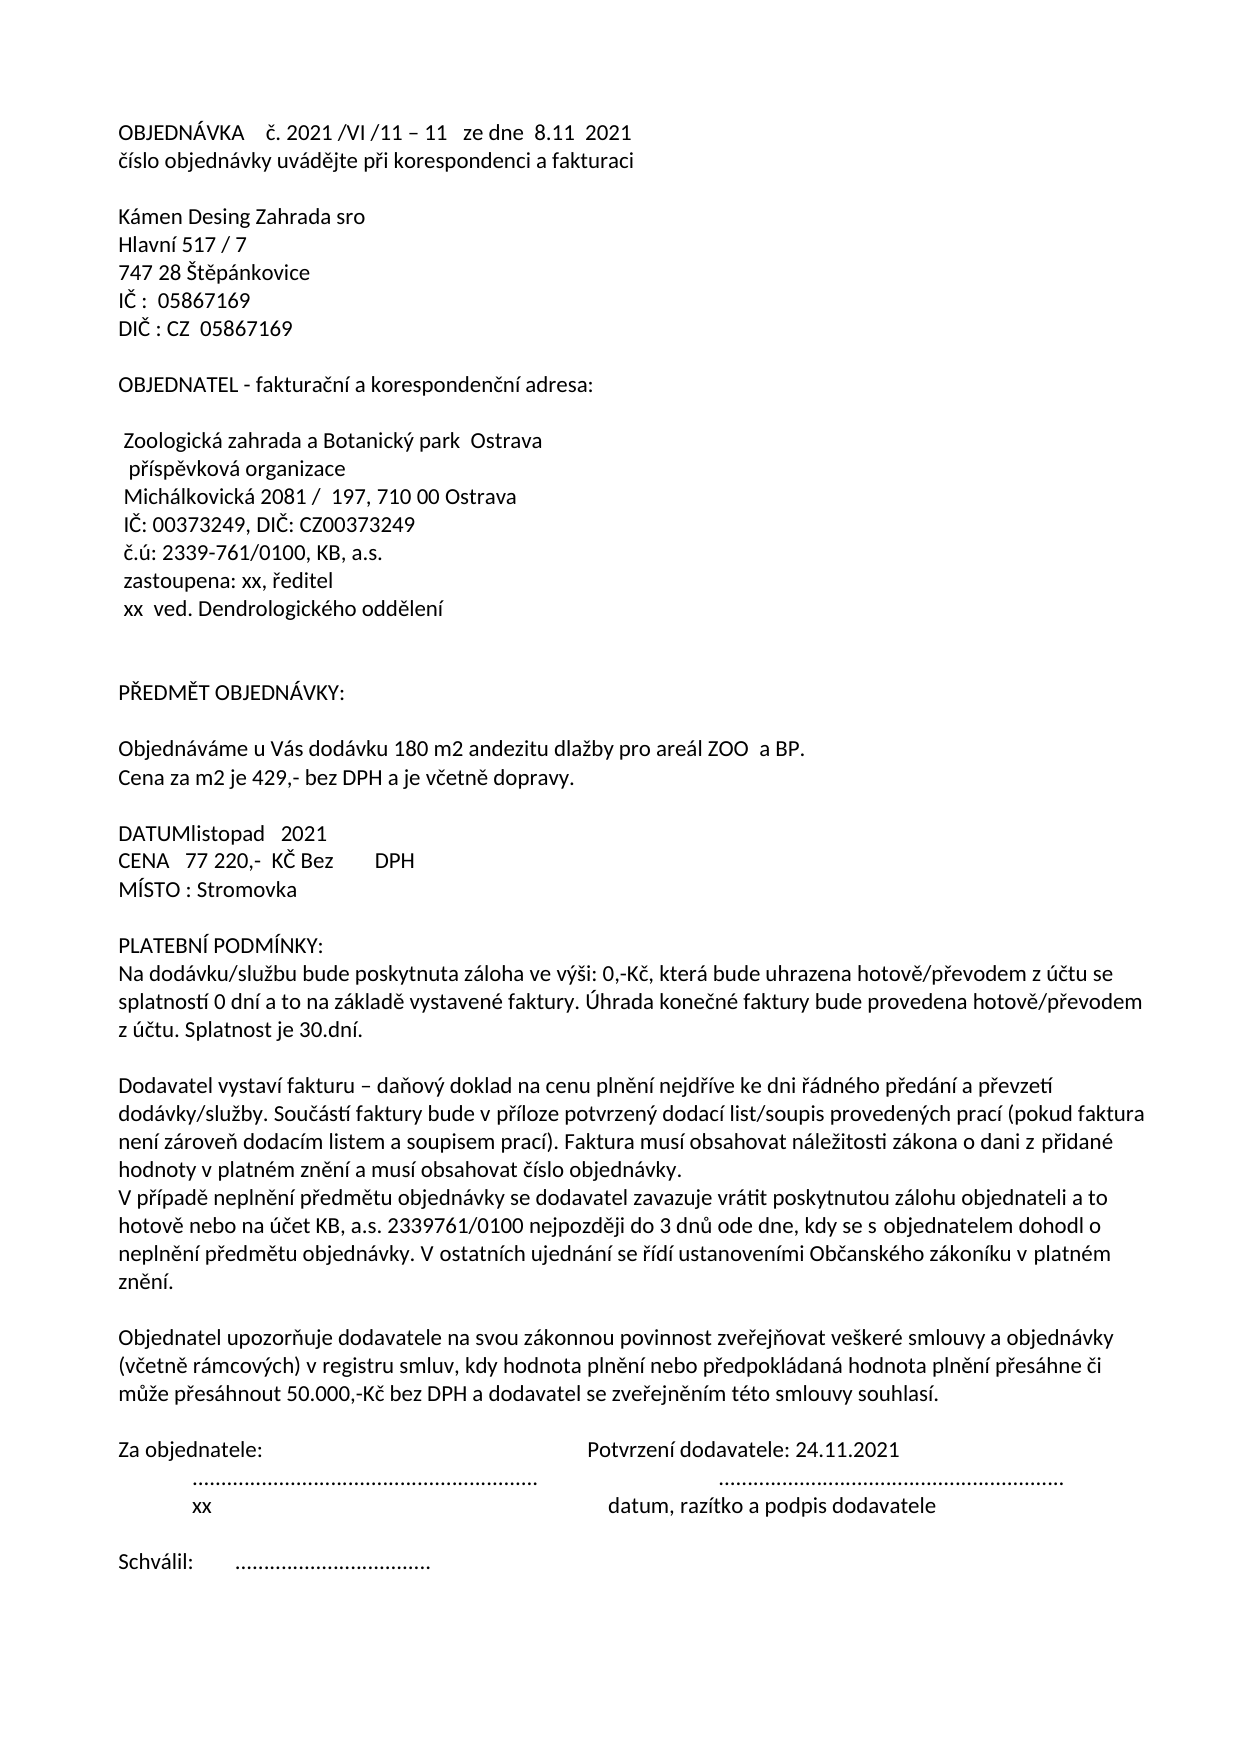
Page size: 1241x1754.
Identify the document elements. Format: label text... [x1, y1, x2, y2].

text Objednáváme u Vás dodávku 180 m2 andezitu dlažby pro areál ZOO a BP. [118, 734, 1152, 763]
text OBJEDNÁVKA č. 2021 /VI /11 – 11 ze dne 8.11 2021 [118, 118, 1152, 146]
text xx datum, razítko a podpis dodavatele [118, 1491, 1152, 1519]
text Kámen Desing Zahrada sro [118, 202, 1152, 230]
text ............................................................ ............................................................ [118, 1463, 1152, 1491]
text číslo objednávky uvádějte při korespondenci a fakturaci [118, 146, 1152, 174]
text IČ: 00373249, DIČ: CZ00373249 [118, 510, 1152, 538]
text PŘEDMĚT OBJEDNÁVKY: [118, 678, 1152, 707]
text Michálkovická 2081 / 197, 710 00 Ostrava [118, 482, 1152, 510]
text PLATEBNÍ PODMÍNKY: [118, 931, 1152, 959]
text Za objednatele: Potvrzení dodavatele: 24.11.2021 [118, 1435, 1152, 1463]
text DIČ : CZ 05867169 [118, 314, 1152, 370]
text IČ : 05867169 [118, 286, 1152, 314]
text č.ú: 2339-761/0100, KB, a.s. [118, 538, 1152, 566]
text zastoupena: xx, ředitel xx ved. Dendrologického oddělení [118, 566, 1152, 651]
text V případě neplnění předmětu objednávky se dodavatel zavazuje vrátit poskytnutou zálohu objednateli a to hotově nebo na účet KB, a.s. 2339761/0100 nejpozději do 3 dnů ode dne, kdy se s objednatelem dohodl o neplnění předmětu objednávky. V ostatních ujednání se řídí ustanoveními Občanského zákoníku v platném znění. [118, 1183, 1152, 1295]
text Cena za m2 je 429,- bez DPH a je včetně dopravy. [118, 763, 1152, 791]
text Objednatel upozorňuje dodavatele na svou zákonnou povinnost zveřejňovat veškeré smlouvy a objednávky (včetně rámcových) v registru smluv, kdy hodnota plnění nebo předpokládaná hodnota plnění přesáhne či může přesáhnout 50.000,-Kč bez DPH a dodavatel se zveřejněním této smlouvy souhlasí. [118, 1323, 1152, 1435]
text OBJEDNATEL - fakturační a korespondenční adresa: [118, 370, 1152, 398]
text Hlavní 517 / 7 [118, 230, 1152, 258]
text 747 28 Štěpánkovice [118, 258, 1152, 286]
text DATUMlistopad 2021 CENA 77 220,- KČ Bez DPH MÍSTO : Stromovka [118, 791, 1152, 931]
text Dodavatel vystaví fakturu – daňový doklad na cenu plnění nejdříve ke dni řádného předání a převzetí dodávky/služby. Součástí faktury bude v příloze potvrzený dodací list/soupis provedených prací (pokud faktura není zároveň dodacím listem a soupisem prací). Faktura musí obsahovat náležitosti zákona o dani z přidané hodnoty v platném znění a musí obsahovat číslo objednávky. [118, 1071, 1152, 1183]
text Zoologická zahrada a Botanický park Ostrava [118, 426, 1152, 454]
text Na dodávku/službu bude poskytnuta záloha ve výši: 0,-Kč, která bude uhrazena hotově/převodem z účtu se splatností 0 dní a to na základě vystavené faktury. Úhrada konečné faktury bude provedena hotově/převodem z účtu. Splatnost je 30.dní. [118, 959, 1152, 1043]
text Schválil: .................................. [118, 1547, 1152, 1575]
text příspěvková organizace [118, 454, 1152, 482]
